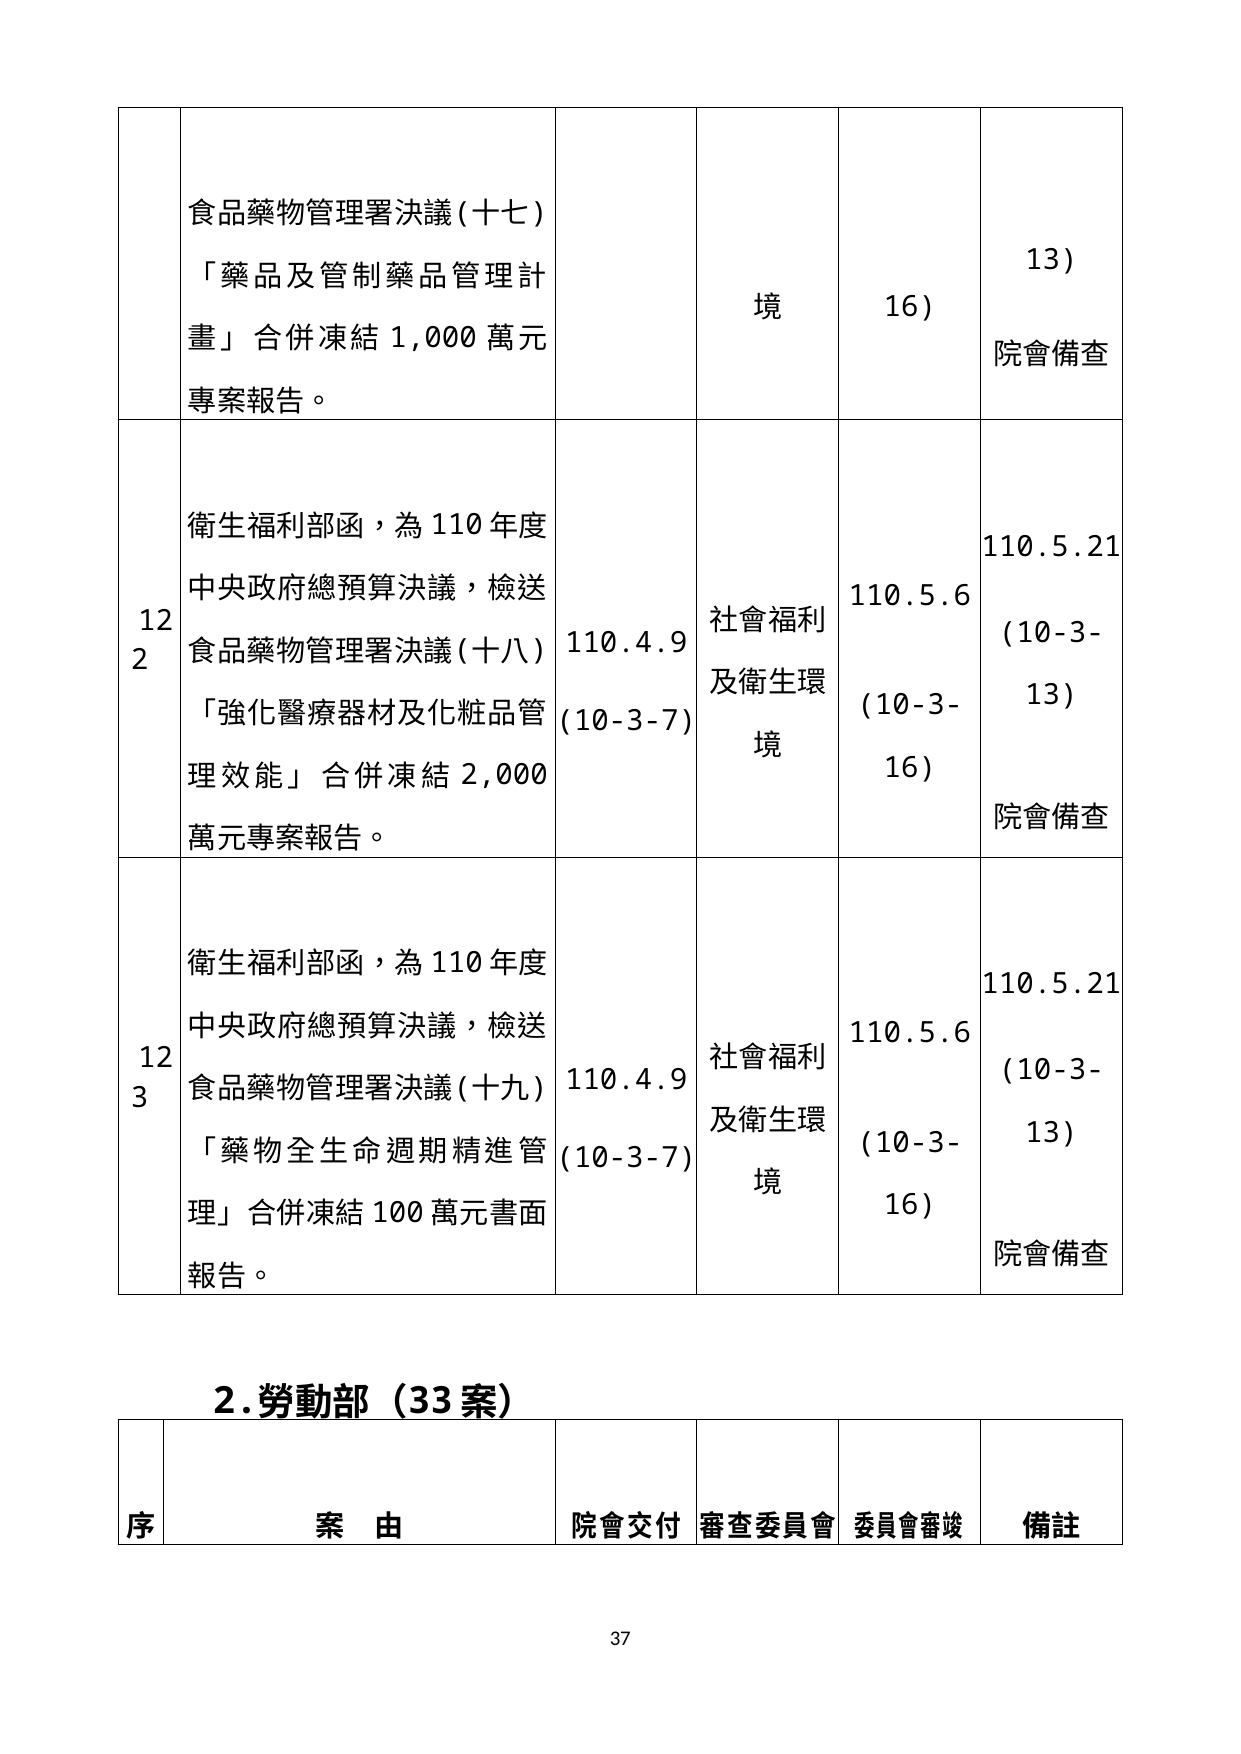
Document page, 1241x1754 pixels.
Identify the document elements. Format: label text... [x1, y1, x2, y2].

table_header 備註 [981, 1420, 1122, 1544]
table_cell 110.5.21 (10-3-13) 院會備查 [981, 858, 1122, 1294]
table_cell 110.4.9 (10-3-7) [556, 858, 696, 1294]
table_cell 110.5.6 (10-3-16) [839, 420, 980, 857]
table_cell 境 [697, 108, 838, 419]
table_header 序 [119, 1420, 163, 1544]
table_cell [556, 108, 696, 419]
table_cell [119, 420, 180, 857]
table_header 委員會審竣 [839, 1420, 980, 1544]
table_cell [119, 108, 180, 419]
table_cell [119, 858, 180, 1294]
table_cell 16) [839, 108, 980, 419]
table_cell 110.4.9 (10-3-7) [556, 420, 696, 857]
list 勞動部（33案） [118, 1357, 1122, 1419]
table_cell 衛生福利部函，為110年度中央政府總預算決議，檢送食品藥物管理署決議(十九)「藥物全生命週期精進管理」合併凍結100萬元書面報告。 [181, 858, 555, 1294]
table_cell 衛生福利部函，為110年度中央政府總預算決議，檢送食品藥物管理署決議(十八)「強化醫療器材及化粧品管理效能」合併凍結2,000萬元專案報告。 [181, 420, 555, 857]
table_cell 110.5.6 (10-3-16) [839, 858, 980, 1294]
table_header 院會交付 [556, 1420, 696, 1544]
table_cell 食品藥物管理署決議(十七)「藥品及管制藥品管理計畫」合併凍結1,000萬元專案報告。 [181, 108, 555, 419]
table_cell 13) 院會備查 [981, 108, 1122, 419]
table_header 案 由 [164, 1420, 555, 1544]
table_cell 110.5.21 (10-3-13) 院會備查 [981, 420, 1122, 857]
table_header 審查委員會 [697, 1420, 838, 1544]
table_cell 社會福利及衛生環境 [697, 858, 838, 1294]
table_cell 社會福利及衛生環境 [697, 420, 838, 857]
